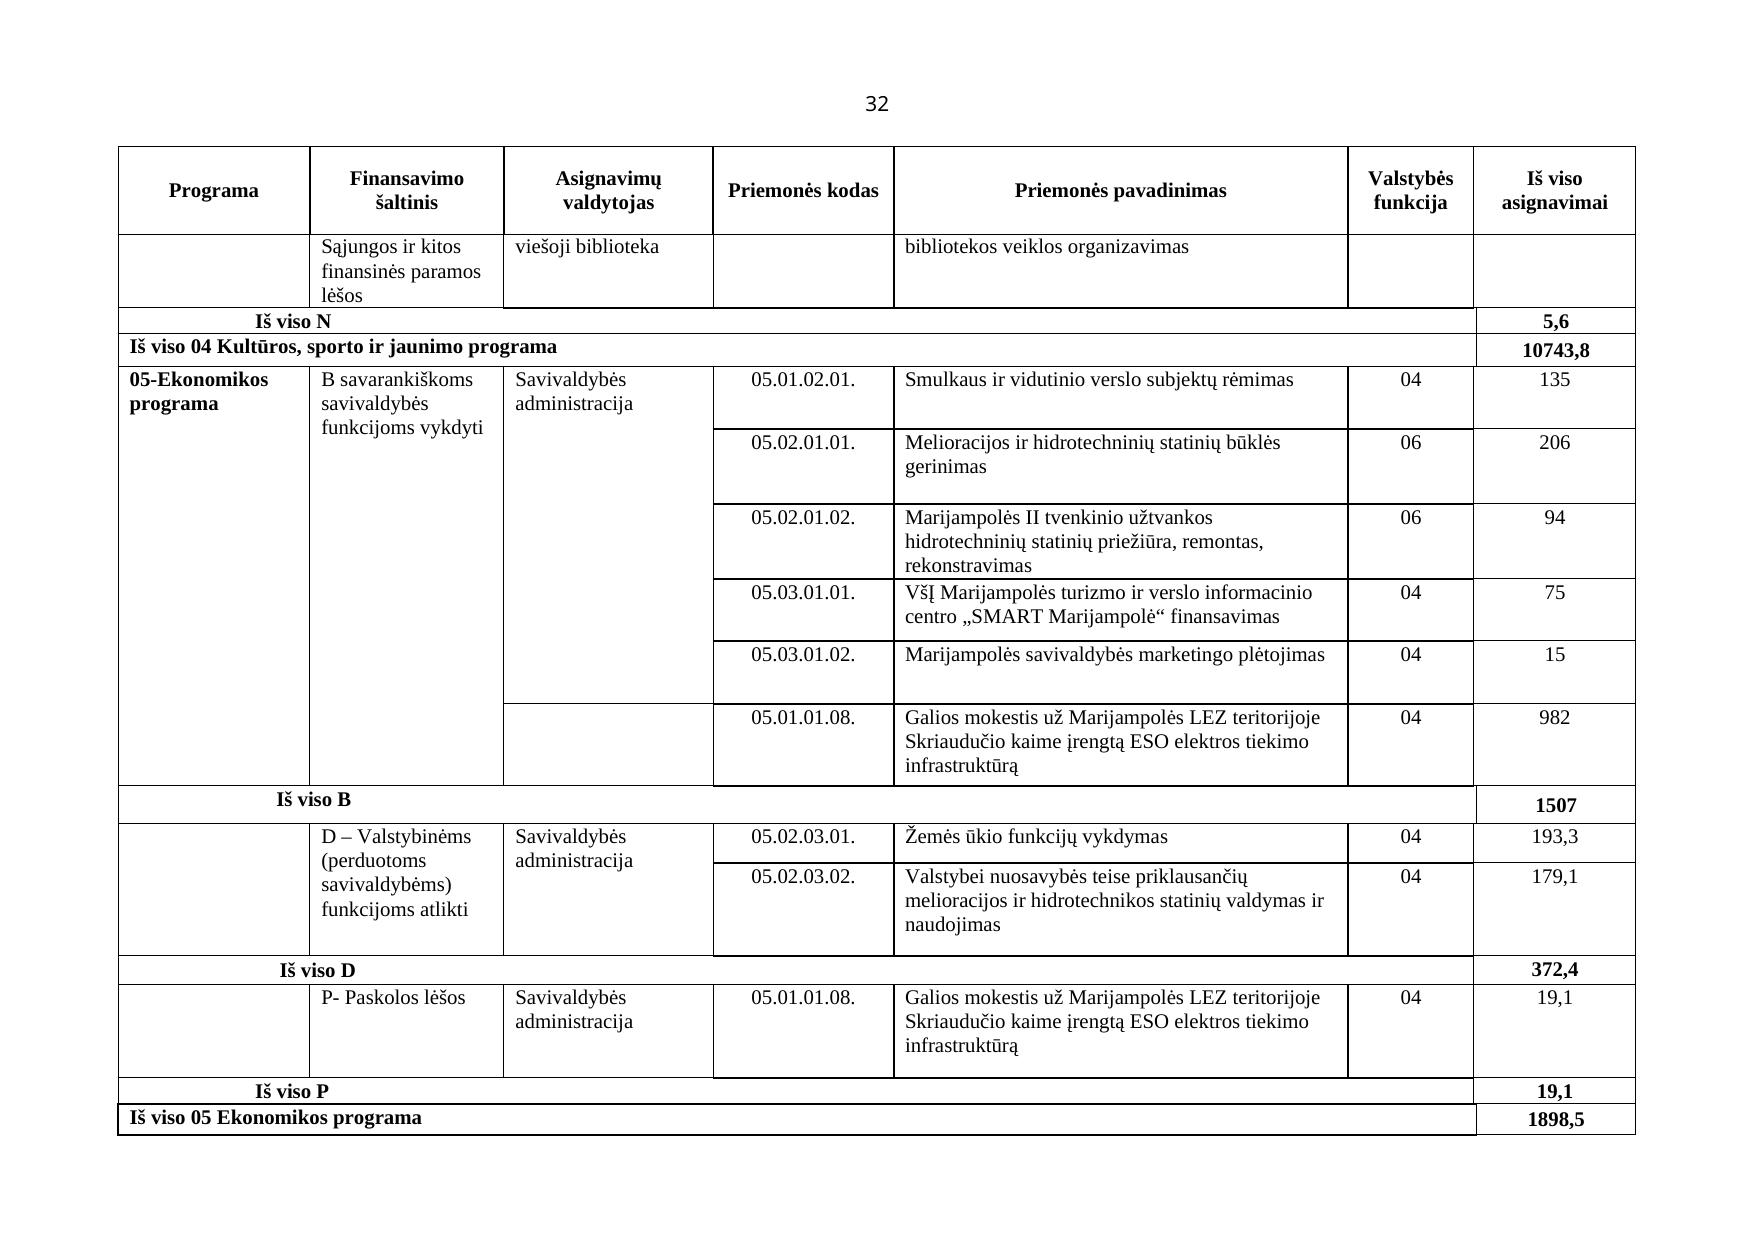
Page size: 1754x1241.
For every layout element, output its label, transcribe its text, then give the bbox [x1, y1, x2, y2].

table_header Finansavimo šaltinis [311, 147, 503, 233]
table_cell 06 [1349, 430, 1473, 503]
table_cell 193,3 [1474, 824, 1635, 862]
table_header Priemonės kodas [714, 147, 893, 233]
table_cell [504, 704, 713, 784]
table_cell Savivaldybės administracija [504, 367, 713, 702]
table_cell 94 [1474, 504, 1635, 577]
table_header Valstybės funkcija [1349, 147, 1473, 233]
table_cell 04 [1349, 642, 1473, 702]
table_cell [119, 985, 309, 1077]
table_cell VšĮ Marijampolės turizmo ir verslo informacinio centro „SMART Marijampolė“ finansavimas [895, 580, 1347, 640]
table_cell Iš viso N [119, 308, 1476, 333]
table_cell 19,1 [1474, 985, 1635, 1077]
table_cell 05.01.01.08. [714, 985, 893, 1077]
table_cell 06 [1349, 505, 1473, 577]
table_cell 1507 [1477, 786, 1635, 823]
table_cell 04 [1349, 985, 1473, 1077]
table_cell Sąjungos ir kitos finansinės paramos lėšos [310, 235, 503, 307]
table_cell Smulkaus ir vidutinio verslo subjektų rėmimas [895, 367, 1347, 428]
table_cell B savarankiškoms savivaldybės funkcijoms vykdyti [310, 367, 503, 784]
table_cell [119, 824, 309, 955]
table_cell 05.02.01.02. [714, 505, 893, 577]
table_cell P- Paskolos lėšos [310, 985, 503, 1077]
table_cell [119, 235, 309, 307]
table_cell 04 [1349, 705, 1473, 784]
table_cell [1474, 235, 1635, 307]
table_cell 05.02.03.01. [714, 824, 893, 862]
table_cell 05.02.01.01. [714, 430, 893, 503]
table_cell [714, 235, 893, 307]
table_cell 206 [1474, 429, 1635, 503]
table_cell bibliotekos veiklos organizavimas [895, 235, 1347, 307]
table_cell 05-Ekonomikos programa [119, 367, 309, 784]
table_header Iš viso asignavimai [1474, 147, 1635, 233]
table_cell Iš viso 04 Kultūros, sporto ir jaunimo programa [119, 334, 1476, 366]
table_header Programa [119, 147, 309, 233]
table_cell 05.02.03.02. [714, 864, 893, 955]
table_cell Valstybei nuosavybės teise priklausančių melioracijos ir hidrotechnikos statinių valdymas ir naudojimas [895, 864, 1347, 955]
table_cell Melioracijos ir hidrotechninių statinių būklės gerinimas [895, 430, 1347, 503]
table_cell [1349, 235, 1473, 307]
table_cell 15 [1474, 641, 1635, 702]
table_cell Iš viso B [119, 786, 1476, 823]
table_cell viešoji biblioteka [504, 235, 713, 307]
table_cell Marijampolės II tvenkinio užtvankos hidrotechninių statinių priežiūra, remontas, rekonstravimas [895, 505, 1347, 577]
table_cell 19,1 [1474, 1078, 1635, 1103]
table_cell 372,4 [1474, 956, 1635, 984]
table_cell Savivaldybės administracija [504, 824, 713, 955]
table_cell D – Valstybinėms (perduotoms savivaldybėms) funkcijoms atlikti [310, 824, 503, 955]
table_cell Galios mokestis už Marijampolės LEZ teritorijoje Skriaudučio kaime įrengtą ESO elektros tiekimo infrastruktūrą [895, 705, 1347, 784]
table_header Asignavimų valdytojas [505, 147, 712, 233]
table_cell Savivaldybės administracija [504, 985, 713, 1077]
table_cell 05.01.01.08. [714, 705, 893, 784]
table_cell 5,6 [1477, 308, 1635, 333]
table_cell Galios mokestis už Marijampolės LEZ teritorijoje Skriaudučio kaime įrengtą ESO elektros tiekimo infrastruktūrą [895, 985, 1347, 1077]
table_cell 05.03.01.02. [714, 642, 893, 702]
table_cell 04 [1349, 824, 1473, 862]
table_cell Žemės ūkio funkcijų vykdymas [895, 824, 1347, 862]
table_cell 179,1 [1474, 863, 1635, 955]
table_cell Iš viso D [119, 956, 1473, 984]
table_cell 75 [1474, 579, 1635, 640]
table_cell 05.01.02.01. [714, 367, 893, 428]
table_cell 04 [1349, 367, 1473, 428]
table_cell 982 [1474, 704, 1635, 784]
table_cell 04 [1349, 580, 1473, 640]
table_header Priemonės pavadinimas [895, 147, 1347, 233]
table_cell Iš viso P [119, 1078, 1473, 1103]
table_cell Marijampolės savivaldybės marketingo plėtojimas [895, 642, 1347, 702]
table_cell 05.03.01.01. [714, 580, 893, 640]
table_cell 1898,5 [1477, 1104, 1635, 1134]
table_cell 04 [1349, 864, 1473, 955]
table_cell 135 [1474, 367, 1635, 428]
table_cell 10743,8 [1477, 334, 1635, 366]
table_cell Iš viso 05 Ekonomikos programa [119, 1105, 1476, 1134]
